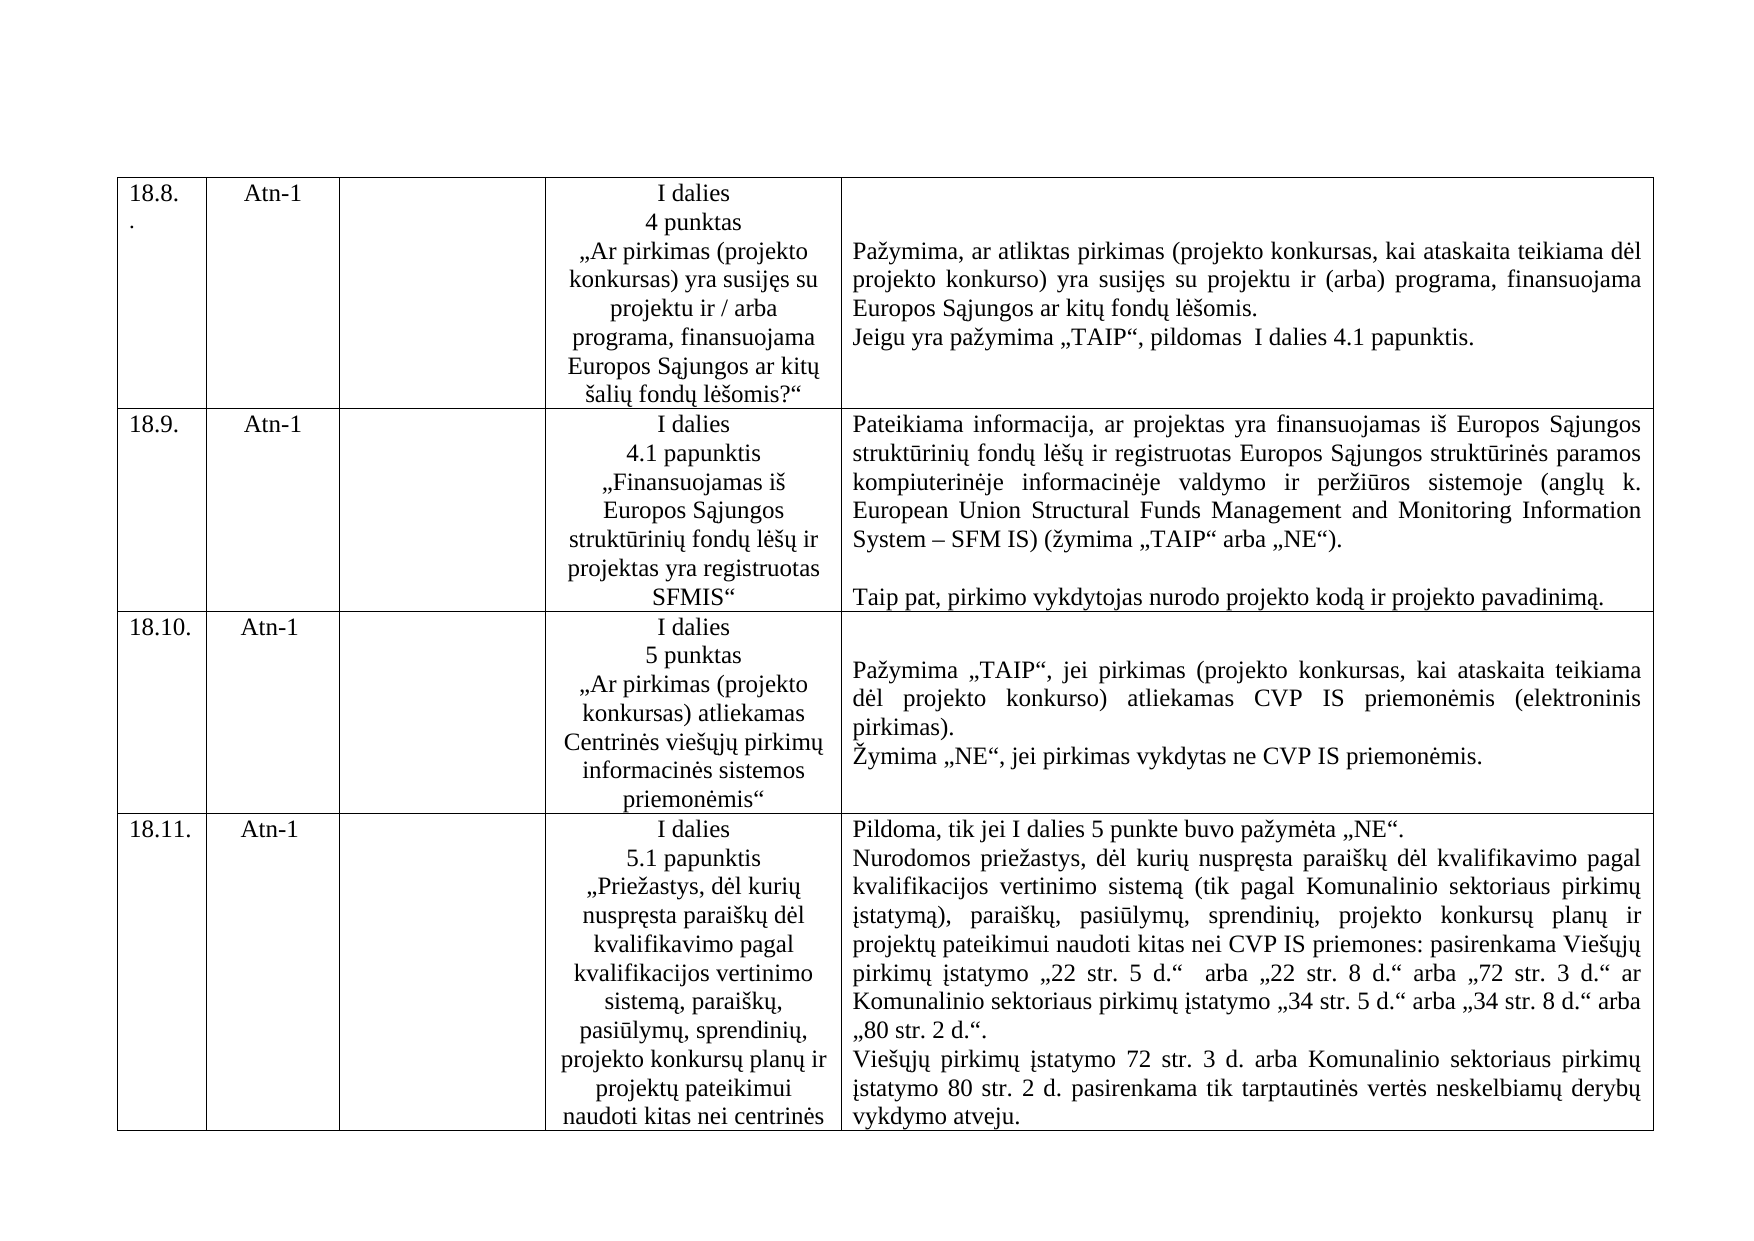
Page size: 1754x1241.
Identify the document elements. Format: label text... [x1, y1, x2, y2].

table_cell I dalies 5 punktas „Ar pirkimas (projekto konkursas) atliekamas Centrinės viešųjų pirkimų informacinės sistemos priemonėmis“ [546, 612, 841, 813]
table_cell Pateikiama informacija, ar projektas yra finansuojamas iš Europos Sąjungos struktūrinių fondų lėšų ir registruotas Europos Sąjungos struktūrinės paramos kompiuterinėje informacinėje valdymo ir peržiūros sistemoje (anglų k. European Union Structural Funds Management and Monitoring Information System – SFM IS) (žymima „TAIP“ arba „NE“). Taip pat, pirkimo vykdytojas nurodo projekto kodą ir projekto pavadinimą. [842, 409, 1653, 611]
table_cell [340, 409, 545, 611]
table_cell Atn-1 [207, 814, 339, 1130]
table_cell I dalies 4 punktas „Ar pirkimas (projekto konkursas) yra susijęs su projektu ir / arba programa, finansuojama Europos Sąjungos ar kitų šalių fondų lėšomis?“ [546, 178, 841, 408]
table_cell Pažymima „TAIP“, jei pirkimas (projekto konkursas, kai ataskaita teikiama dėl projekto konkurso) atliekamas CVP IS priemonėmis (elektroninis pirkimas). Žymima „NE“, jei pirkimas vykdytas ne CVP IS priemonėmis. [842, 612, 1653, 813]
table_cell 18.11. [118, 814, 206, 1130]
table_cell Pildoma, tik jei I dalies 5 punkte buvo pažymėta „NE“. Nurodomos priežastys, dėl kurių nuspręsta paraiškų dėl kvalifikavimo pagal kvalifikacijos vertinimo sistemą (tik pagal Komunalinio sektoriaus pirkimų įstatymą), paraiškų, pasiūlymų, sprendinių, projekto konkursų planų ir projektų pateikimui naudoti kitas nei CVP IS priemones: pasirenkama Viešųjų pirkimų įstatymo „22 str. 5 d.“ arba „22 str. 8 d.“ arba „72 str. 3 d.“ ar Komunalinio sektoriaus pirkimų įstatymo „34 str. 5 d.“ arba „34 str. 8 d.“ arba „80 str. 2 d.“. Viešųjų pirkimų įstatymo 72 str. 3 d. arba Komunalinio sektoriaus pirkimų įstatymo 80 str. 2 d. pasirenkama tik tarptautinės vertės neskelbiamų derybų vykdymo atveju. [842, 814, 1653, 1130]
table_cell 18.9. [118, 409, 206, 611]
table_cell [340, 612, 545, 813]
table_cell I dalies 4.1 papunktis „Finansuojamas iš Europos Sąjungos struktūrinių fondų lėšų ir projektas yra registruotas SFMIS“ [546, 409, 841, 611]
table_cell Atn-1 [207, 409, 339, 611]
table_cell 18.8. . [118, 178, 206, 408]
table_cell Pažymima, ar atliktas pirkimas (projekto konkursas, kai ataskaita teikiama dėl projekto konkurso) yra susijęs su projektu ir (arba) programa, finansuojama Europos Sąjungos ar kitų fondų lėšomis. Jeigu yra pažymima „TAIP“, pildomas I dalies 4.1 papunktis. [842, 178, 1653, 408]
table_cell I dalies 5.1 papunktis „Priežastys, dėl kurių nuspręsta paraiškų dėl kvalifikavimo pagal kvalifikacijos vertinimo sistemą, paraiškų, pasiūlymų, sprendinių, projekto konkursų planų ir projektų pateikimui naudoti kitas nei centrinės [546, 814, 841, 1130]
table_cell Atn-1 [207, 612, 339, 813]
table_cell [340, 178, 545, 408]
table_cell 18.10. [118, 612, 206, 813]
table_cell Atn-1 [207, 178, 339, 408]
table_cell [340, 814, 545, 1130]
